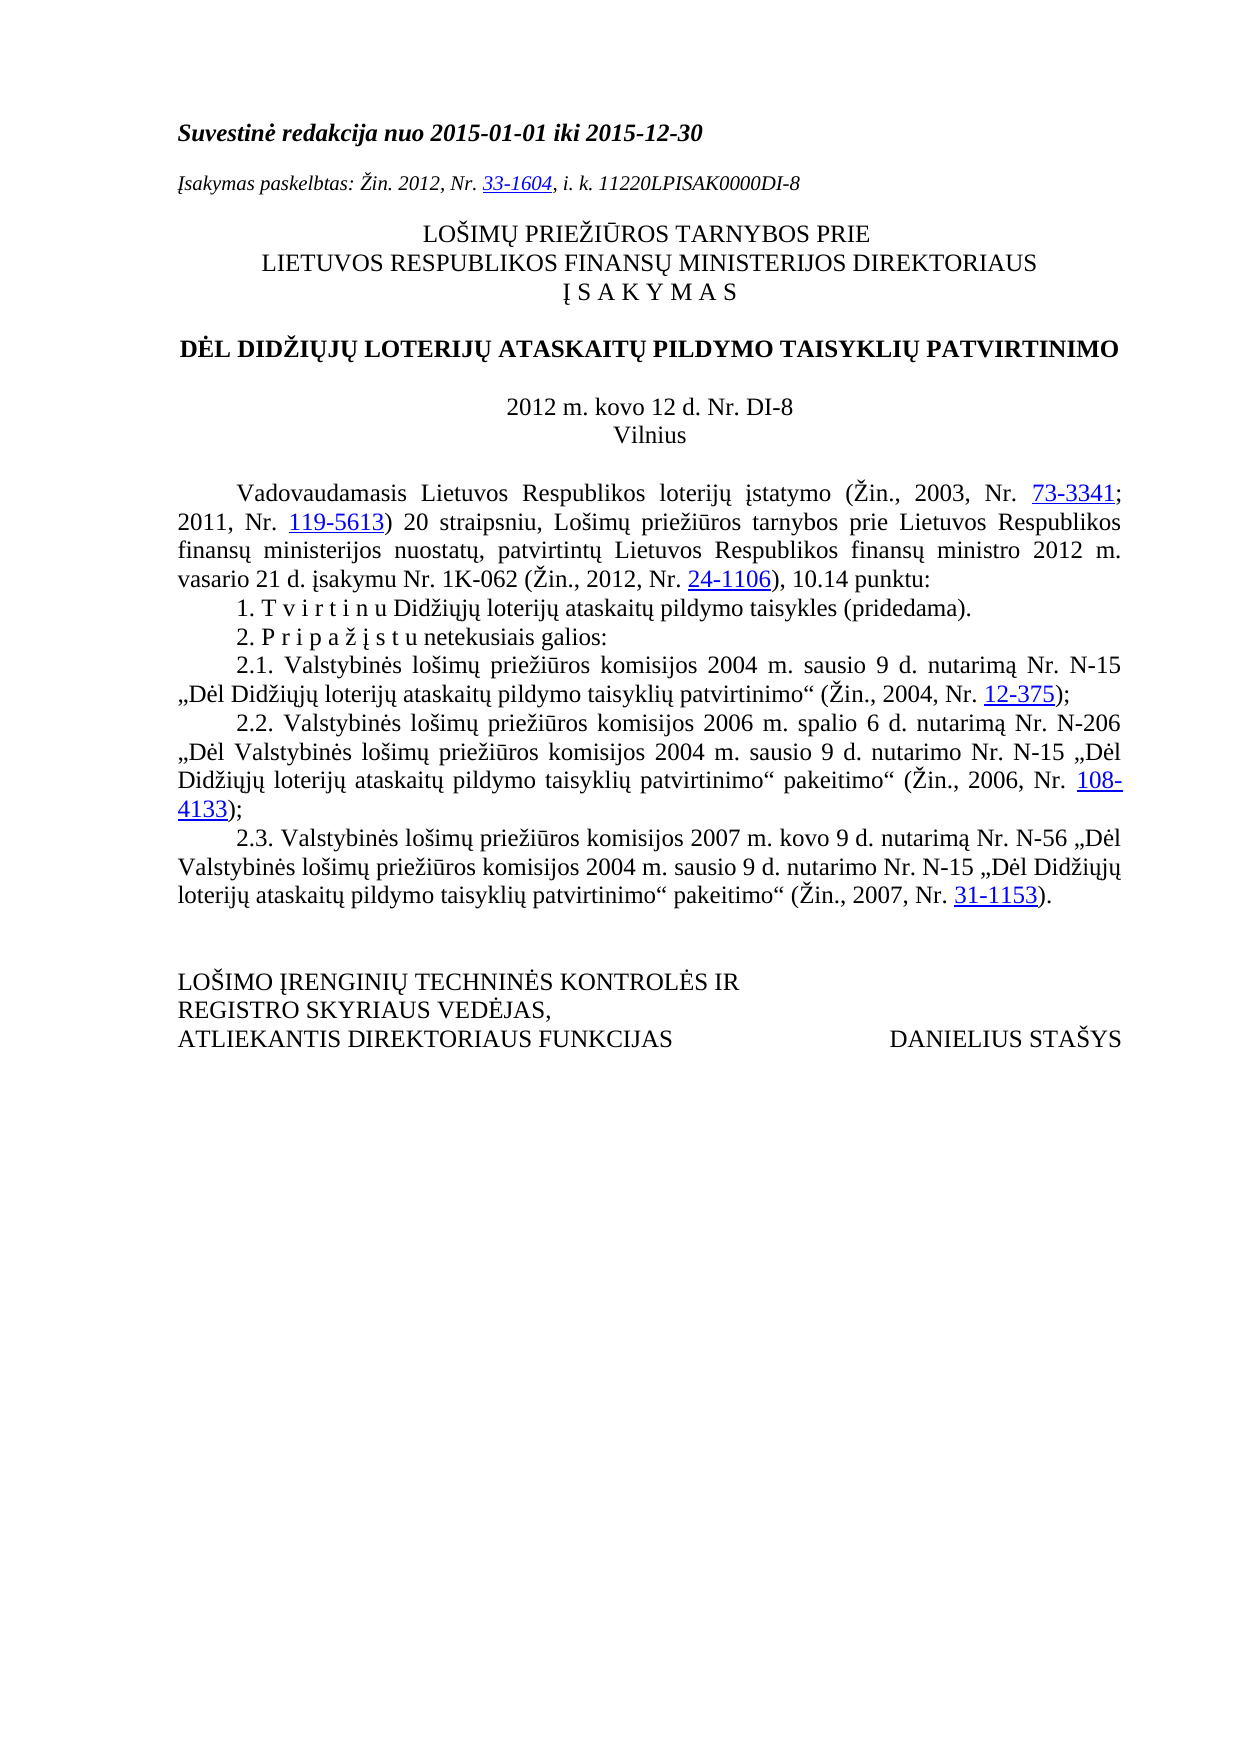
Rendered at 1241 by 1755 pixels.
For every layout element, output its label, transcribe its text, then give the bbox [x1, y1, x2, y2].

text Į S A K Y M A S [177, 277, 1122, 305]
text 1. T v i r t i n u Didžiųjų loterijų ataskaitų pildymo taisykles (pridedama). [177, 593, 1122, 622]
text Įsakymas paskelbtas: Žin. 2012, Nr. 33-1604, i. k. 11220LPISAK0000DI-8 [177, 171, 1122, 195]
text registro skyriaus vedėjas, [177, 995, 1122, 1024]
text Lošimo įrenginių techninės kontrolės ir [177, 967, 1122, 995]
text 2.2. Valstybinės lošimų priežiūros komisijos 2006 m. spalio 6 d. nutarimą Nr. N-206 „Dėl Valstybinės lošimų priežiūros komisijos 2004 m. sausio 9 d. nutarimo Nr. N-15 „Dėl Didžiųjų loterijų ataskaitų pildymo taisyklių patvirtinimo“ pakeitimo“ (Žin., 2006, Nr. 108-4133); [177, 708, 1122, 823]
text Suvestinė redakcija nuo 2015-01-01 iki 2015-12-30 [177, 118, 1122, 147]
text atliekantis direktoriaus funkcijas Danielius Stašys [177, 1024, 1122, 1053]
text Vilnius [177, 420, 1122, 449]
text 2.1. Valstybinės lošimų priežiūros komisijos 2004 m. sausio 9 d. nutarimą Nr. N-15 „Dėl Didžiųjų loterijų ataskaitų pildymo taisyklių patvirtinimo“ (Žin., 2004, Nr. 12-375); [177, 650, 1122, 708]
text 2012 m. kovo 12 d. Nr. DI-8 [177, 392, 1122, 420]
text Vadovaudamasis Lietuvos Respublikos loterijų įstatymo (Žin., 2003, Nr. 73-3341; 2011, Nr. 119-5613) 20 straipsniu, Lošimų priežiūros tarnybos prie Lietuvos Respublikos finansų ministerijos nuostatų, patvirtintų Lietuvos Respublikos finansų ministro 2012 m. vasario 21 d. įsakymu Nr. 1K-062 (Žin., 2012, Nr. 24-1106), 10.14 punktu: [177, 478, 1122, 593]
text DĖL DIDŽIŲJŲ LOTERIJŲ ATASKAITŲ PILDYMO TAISYKLIŲ PATVIRTINIMO [177, 334, 1122, 363]
text 2.3. Valstybinės lošimų priežiūros komisijos 2007 m. kovo 9 d. nutarimą Nr. N-56 „Dėl Valstybinės lošimų priežiūros komisijos 2004 m. sausio 9 d. nutarimo Nr. N-15 „Dėl Didžiųjų loterijų ataskaitų pildymo taisyklių patvirtinimo“ pakeitimo“ (Žin., 2007, Nr. 31-1153). [177, 823, 1122, 909]
text LOŠIMŲ PRIEŽIŪROS TARNYBOS PRIE [177, 219, 1122, 248]
text LIETUVOS RESPUBLIKOS FINANSŲ MINISTERIJOS DIREKTORIAUS [177, 248, 1122, 277]
text 2. P r i p a ž į s t u netekusiais galios: [177, 622, 1122, 650]
